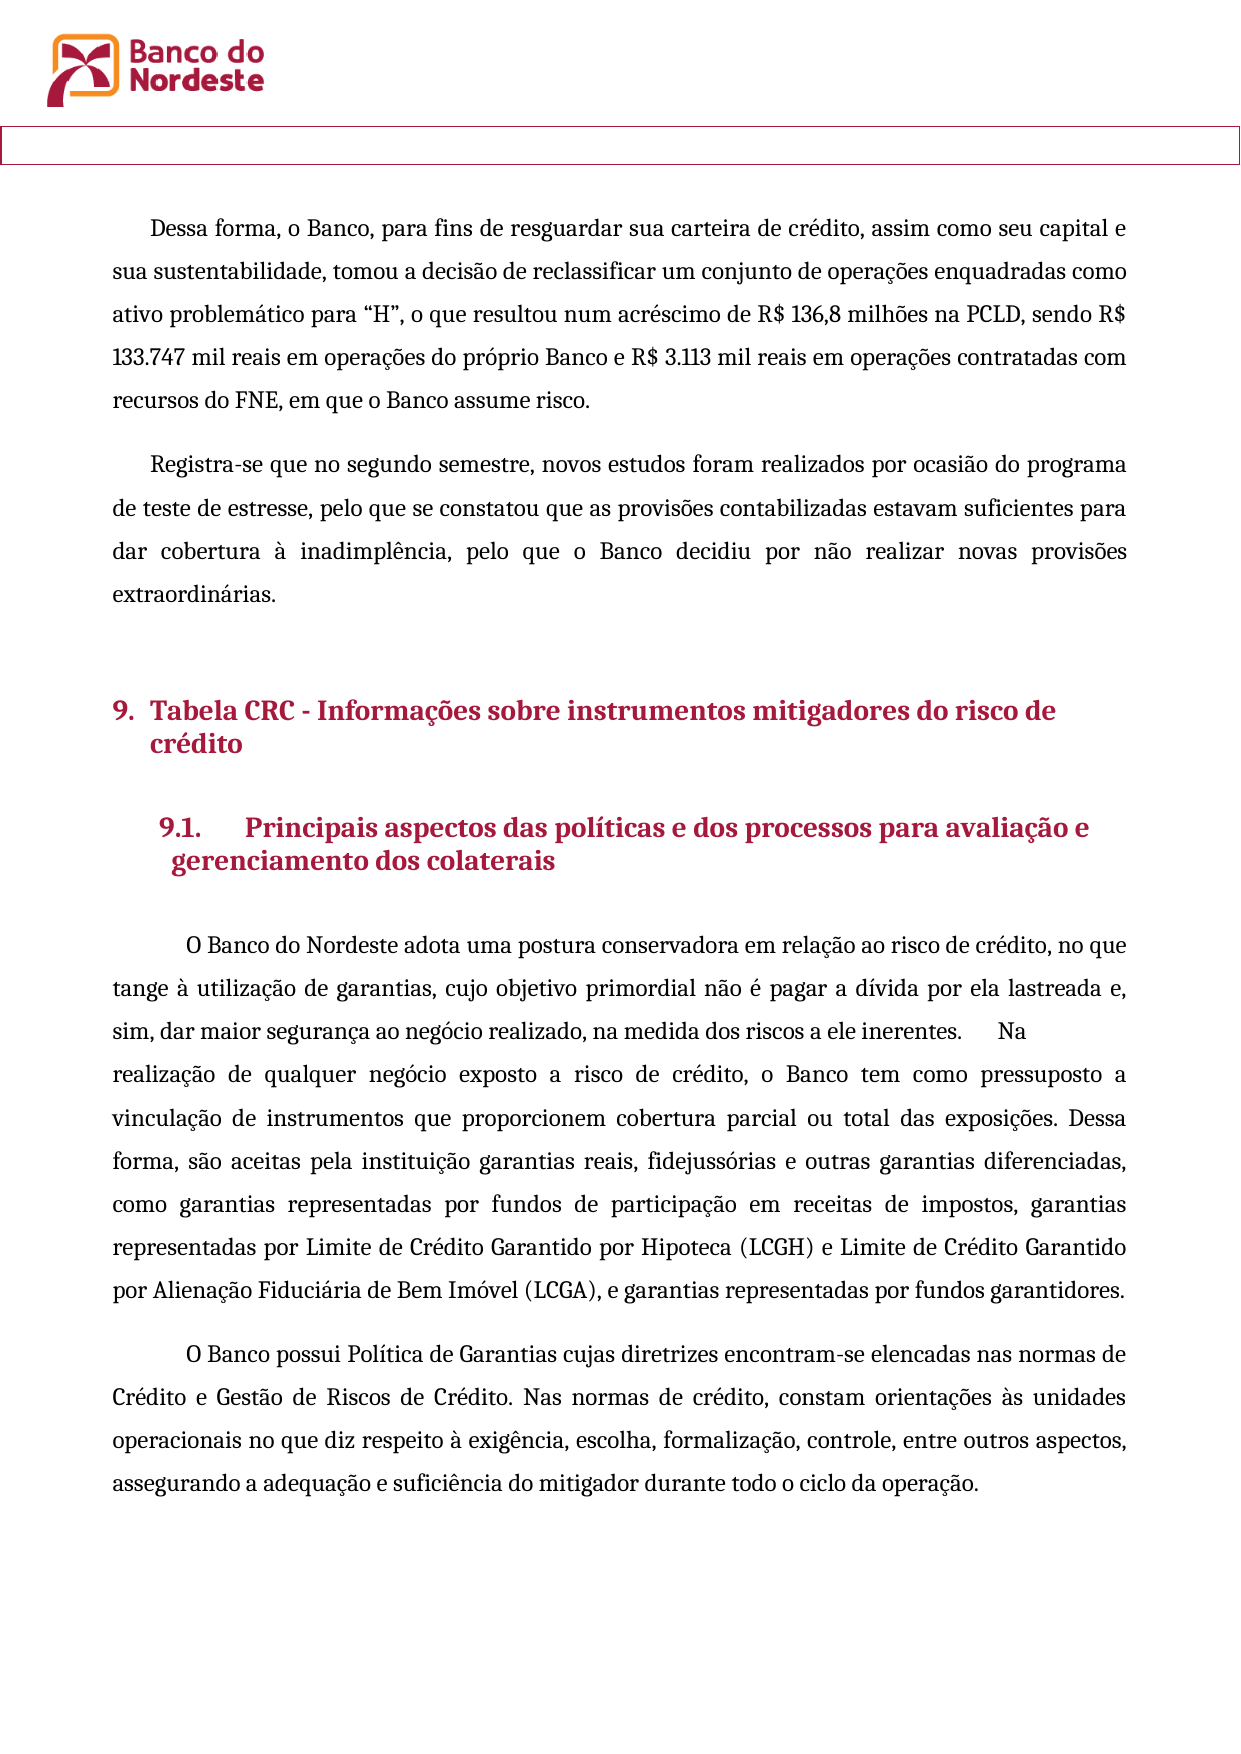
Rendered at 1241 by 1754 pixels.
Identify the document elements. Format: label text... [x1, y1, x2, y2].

list Principais aspectos das políticas e dos processos para avaliação e gerenciamento dos colaterais [159, 811, 1128, 878]
text O Banco possui Política de Garantias cujas diretrizes encontram-se elencadas nas normas de Crédito e Gestão de Riscos de Crédito. Nas normas de crédito, constam orientações às unidades operacionais no que diz respeito à exigência, escolha, formalização, controle, entre outros aspectos, assegurando a adequação e suficiência do mitigador durante todo o ciclo da operação. [112, 1340, 1128, 1498]
text O Banco do Nordeste adota uma postura conservadora em relação ao risco de crédito, no que tange à utilização de garantias, cujo objetivo primordial não é pagar a dívida por ela lastreada e, sim, dar maior segurança ao negócio realizado, na medida dos riscos a ele inerentes. Na realização de qualquer negócio exposto a risco de crédito, o Banco tem como pressuposto a vinculação de instrumentos que proporcionem cobertura parcial ou total das exposições. Dessa forma, são aceitas pela instituição garantias reais, fidejussórias e outras garantias diferenciadas, como garantias representadas por fundos de participação em receitas de impostos, garantias representadas por Limite de Crédito Garantido por Hipoteca (LCGH) e Limite de Crédito Garantido por Alienação Fiduciária de Bem Imóvel (LCGA), e garantias representadas por fundos garantidores. [112, 931, 1128, 1305]
text Registra-se que no segundo semestre, novos estudos foram realizados por ocasião do programa de teste de estresse, pelo que se constatou que as provisões contabilizadas estavam suficientes para dar cobertura à inadimplência, pelo que o Banco decidiu por não realizar novas provisões extraordinárias. [112, 450, 1128, 608]
text Dessa forma, o Banco, para fins de resguardar sua carteira de crédito, assim como seu capital e sua sustentabilidade, tomou a decisão de reclassificar um conjunto de operações enquadradas como ativo problemático para “H”, o que resultou num acréscimo de R$ 136,8 milhões na PCLD, sendo R$ 133.747 mil reais em operações do próprio Banco e R$ 3.113 mil reais em operações contratadas com recursos do FNE, em que o Banco assume risco. [112, 214, 1128, 415]
list Tabela CRC - Informações sobre instrumentos mitigadores do risco de crédito [112, 694, 1128, 761]
